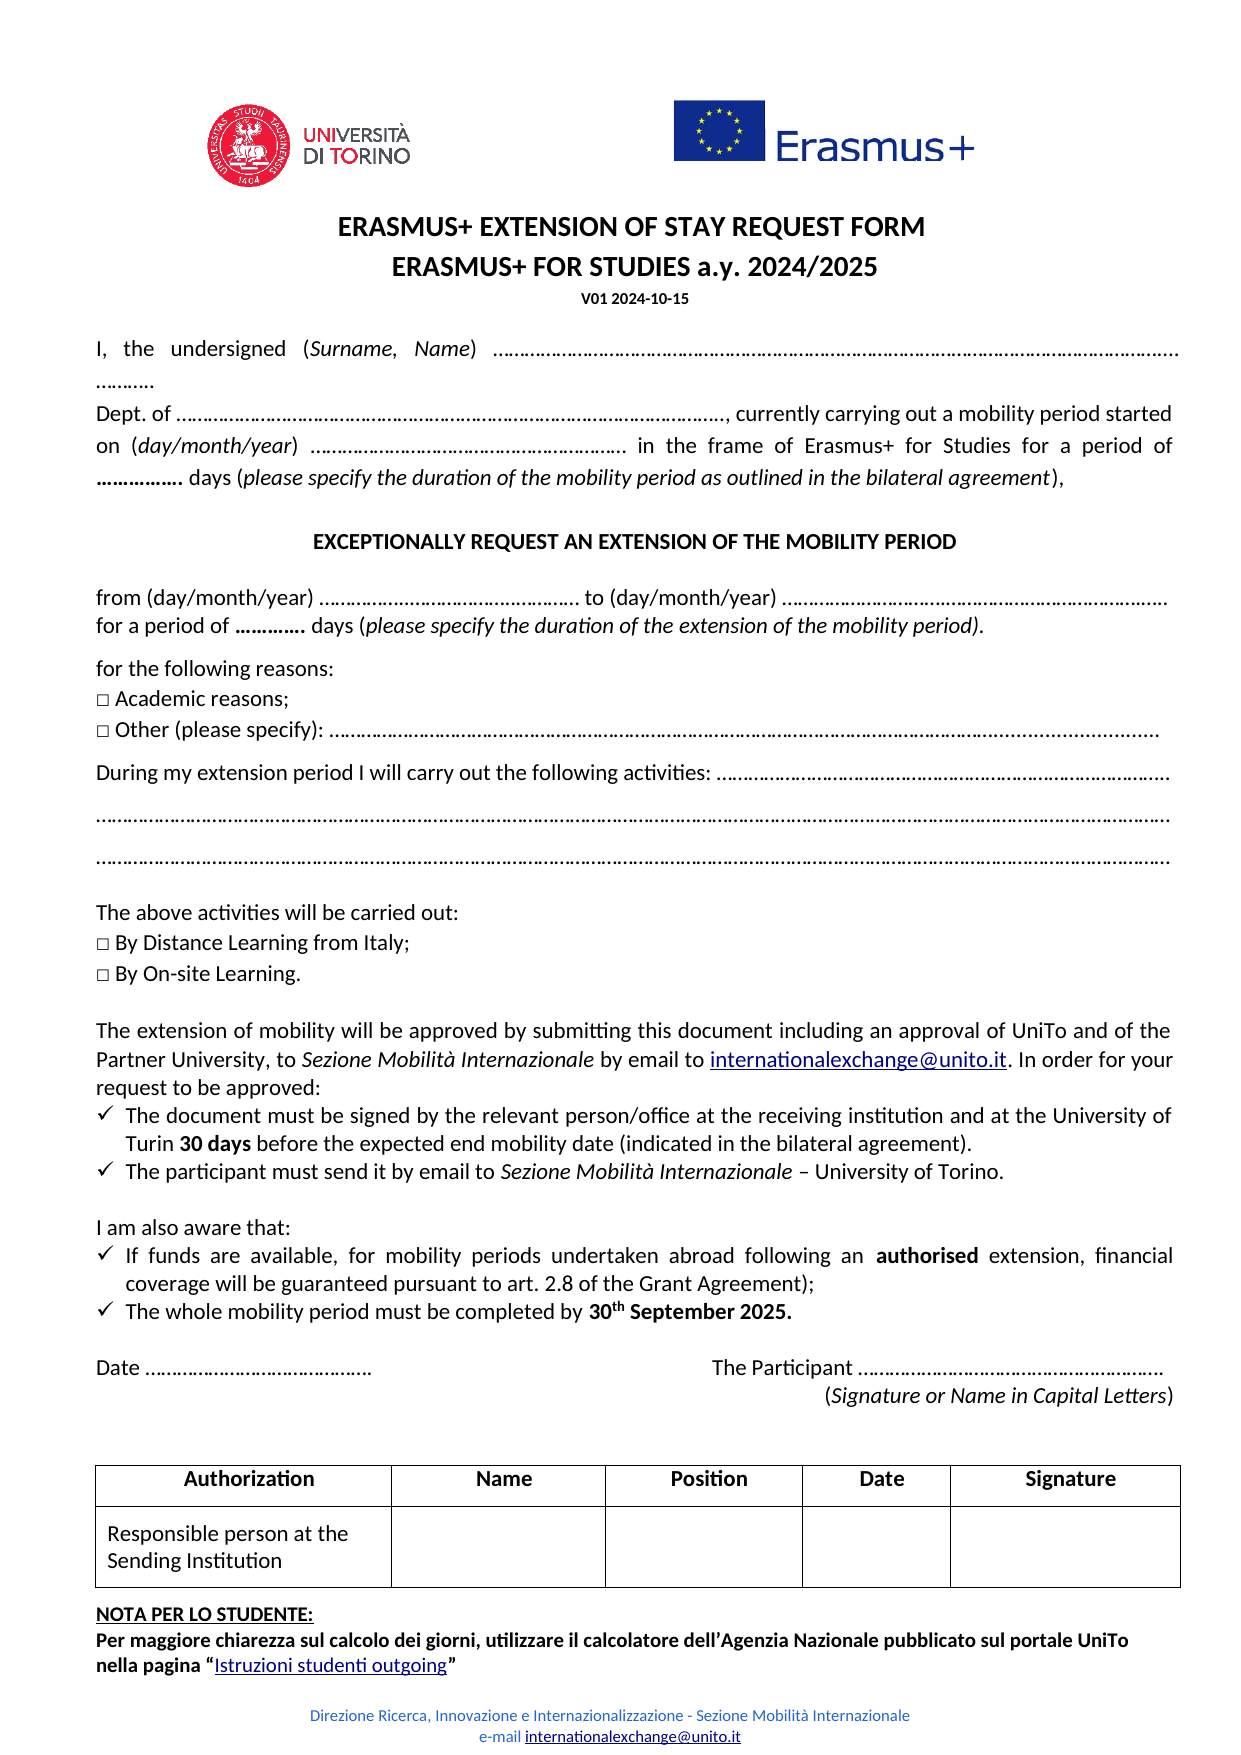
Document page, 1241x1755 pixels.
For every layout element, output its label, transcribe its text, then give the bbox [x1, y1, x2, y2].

table_cell [951, 1507, 1180, 1587]
text …………………………………………………………………………………………………………………………………………………………………………………… [96, 800, 1174, 828]
text for a period of …………. days (please specify the duration of the extension of the mobility period). [96, 612, 1174, 640]
text ☐ Academic reasons; [96, 682, 1174, 713]
text from (day/month/year) ……………..………………..………… to (day/month/year) ………………………….……………………………….….. [96, 583, 1174, 612]
text (Signature or Name in Capital Letters) [96, 1381, 1174, 1409]
list The whole mobility period must be completed by 30th September 2025. [96, 1297, 1174, 1325]
text I, the undersigned (Surname, Name) ………………………………………………………………………………………………………………....……….. [96, 334, 1180, 394]
table_cell [606, 1507, 802, 1587]
table_header Authorization [96, 1466, 391, 1506]
text EXCEPTIONALLY REQUEST an extension of the mobility period [96, 527, 1174, 555]
list If funds are available, for mobility periods undertaken abroad following an authorised extension, financial coverage will be guaranteed pursuant to art. 2.8 of the Grant Agreement); [96, 1241, 1174, 1297]
table_cell [803, 1507, 950, 1587]
text The above activities will be carried out: [96, 898, 1174, 926]
text ☐ By Distance Learning from Italy; [96, 926, 1174, 957]
text Date ……………………………………. The Participant …………………………………………………. [96, 1353, 1174, 1381]
text ERASMUS+ FOR STUDIES a.y. 2024/2025 [116, 248, 1154, 284]
table_header Signature [951, 1466, 1180, 1506]
table_header Position [606, 1466, 802, 1506]
text I am also aware that: [96, 1213, 1174, 1241]
table_header Date [803, 1466, 950, 1506]
list The document must be signed by the relevant person/office at the receiving institution and at the University of Turin 30 days before the expected end mobility date (indicated in the bilateral agreement). [96, 1101, 1174, 1157]
text V01 2024-10-15 [116, 288, 1154, 309]
text ERASMUS+ EXTENSION OF STAY REQUEST FORM [116, 208, 1154, 244]
text for the following reasons: [96, 654, 1174, 682]
table_header Name [392, 1466, 605, 1506]
list The participant must send it by email to Sezione Mobilità Internazionale – University of Torino. [96, 1157, 1174, 1185]
table_cell Responsible person at the Sending Institution [96, 1507, 391, 1587]
text The extension of mobility will be approved by submitting this document including an approval of UniTo and of the Partner University, to Sezione Mobilità Internazionale by email to internationalexchange@unito.it. In order for your request to be approved: [96, 1017, 1174, 1101]
text ☐ Other (please specify): ………………………………………………………………………………………………………………............................. [96, 713, 1174, 744]
text During my extension period I will carry out the following activities: ………………………………………………………………………….. [96, 758, 1174, 786]
table_cell [392, 1507, 605, 1587]
text …………………………………………………………………………………………………………………………………………………………………………………… [96, 842, 1174, 870]
text Dept. of ………………………………………………………………………………………….., currently carrying out a mobility period started on (day/month/year) …………………………………………………… in the frame of Erasmus+ for Studies for a period of ……………. days (please specify the duration of the mobility period as outlined in the bilateral agreement), [96, 399, 1174, 491]
text ☐ By On-site Learning. [96, 957, 1174, 989]
